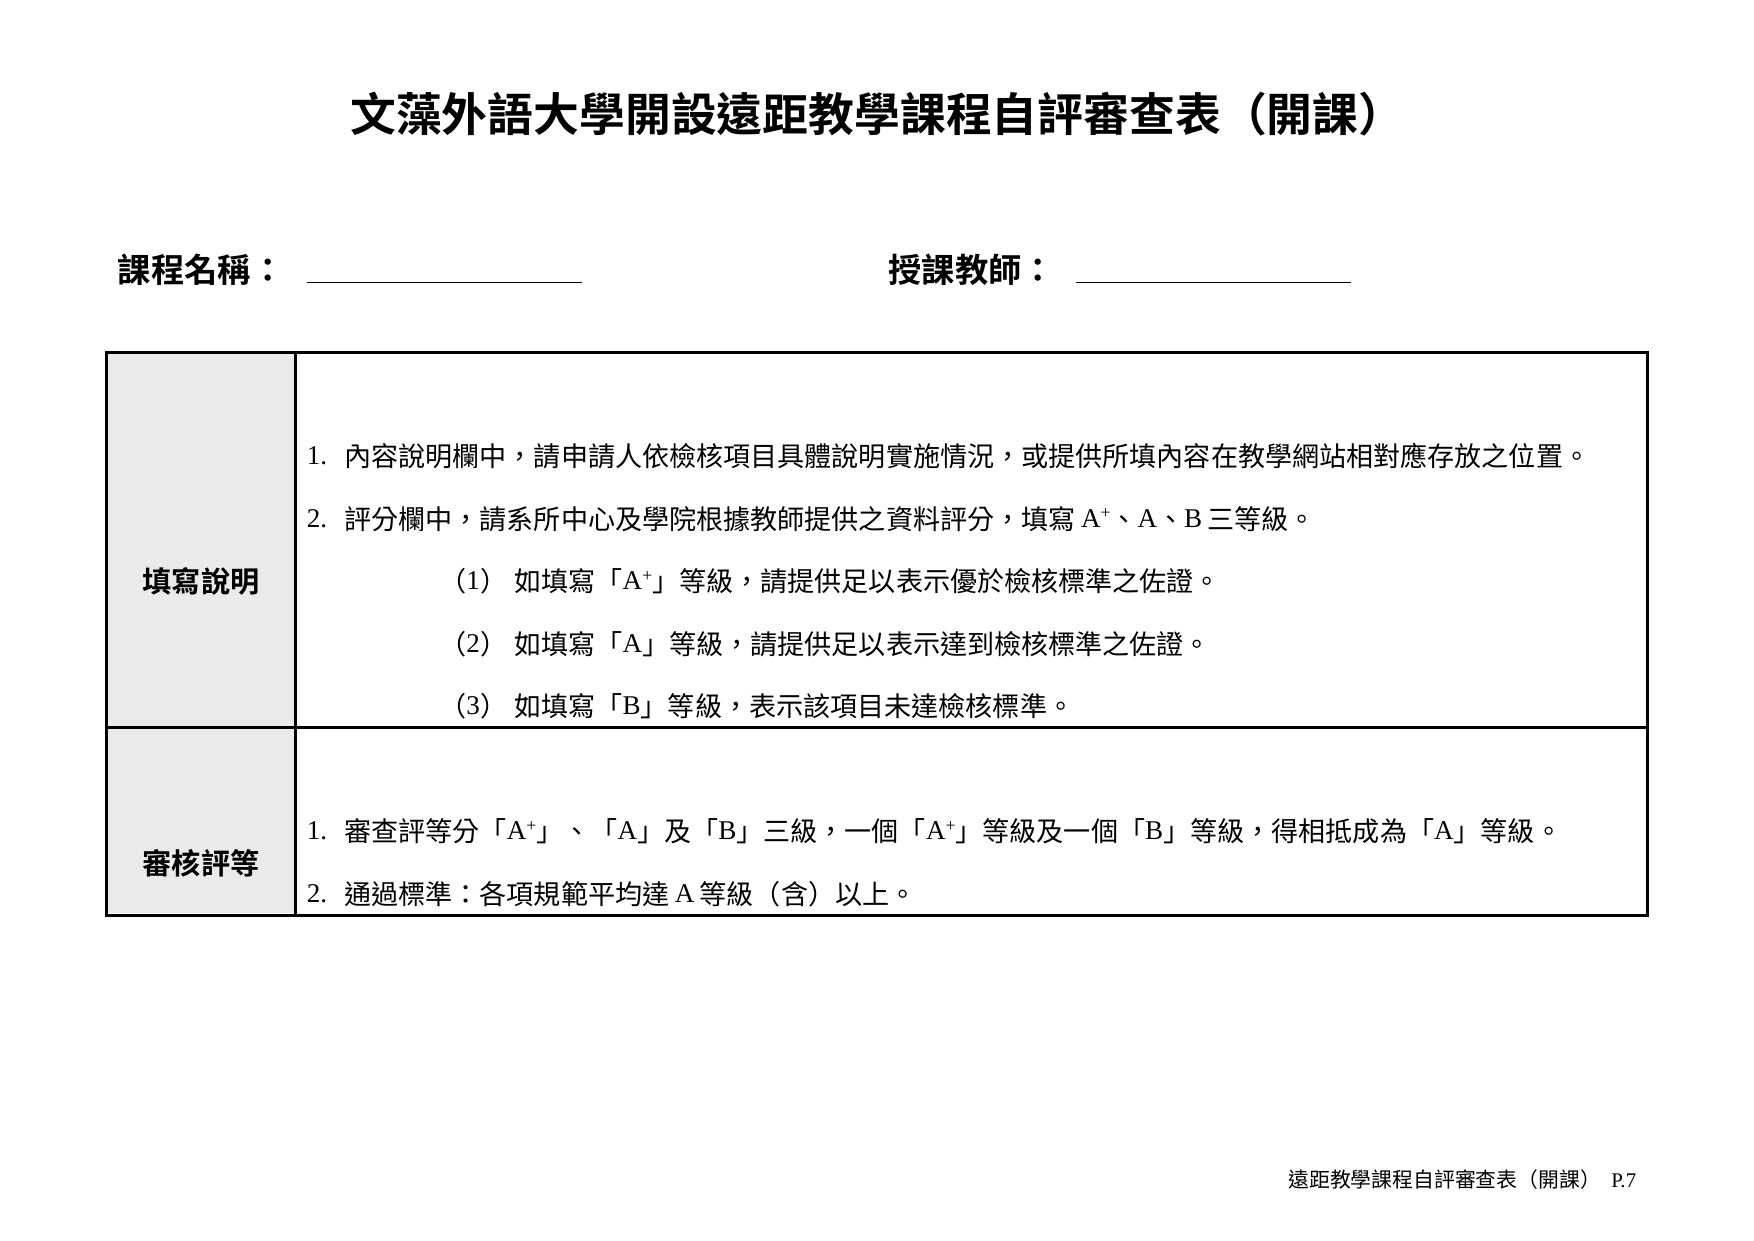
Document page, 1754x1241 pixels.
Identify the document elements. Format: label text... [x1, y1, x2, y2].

table_cell 審查評等分「A+」、「A」及「B」三級，一個「A+」等級及一個「B」等級，得相抵成為「A」等級。 通過標準：各項規範平均達A等級（含）以上。 [297, 729, 1646, 913]
table_header 內容說明欄中，請申請人依檢核項目具體說明實施情況，或提供所填內容在教學網站相對應存放之位置。 評分欄中，請系所中心及學院根據教師提供之資料評分，填寫A+、A、B三等級。 如填寫「A+」等級，請提供足以表示優於檢核標準之佐證。 如填寫「A」等級，請提供足以表示達到檢核標準之佐證。 如填寫「B」等級，表示該項目未達檢核標準。 [297, 354, 1646, 726]
table_header 課程名稱： [106, 226, 295, 288]
table_header [295, 226, 877, 288]
table_header 授課教師： [877, 226, 1064, 288]
text 文藻外語大學開設遠距教學課程自評審查表（開課） [118, 38, 1636, 163]
table_cell 審核評等 [108, 729, 294, 913]
table_header [1065, 226, 1648, 288]
table_header 填寫說明 [108, 354, 294, 726]
